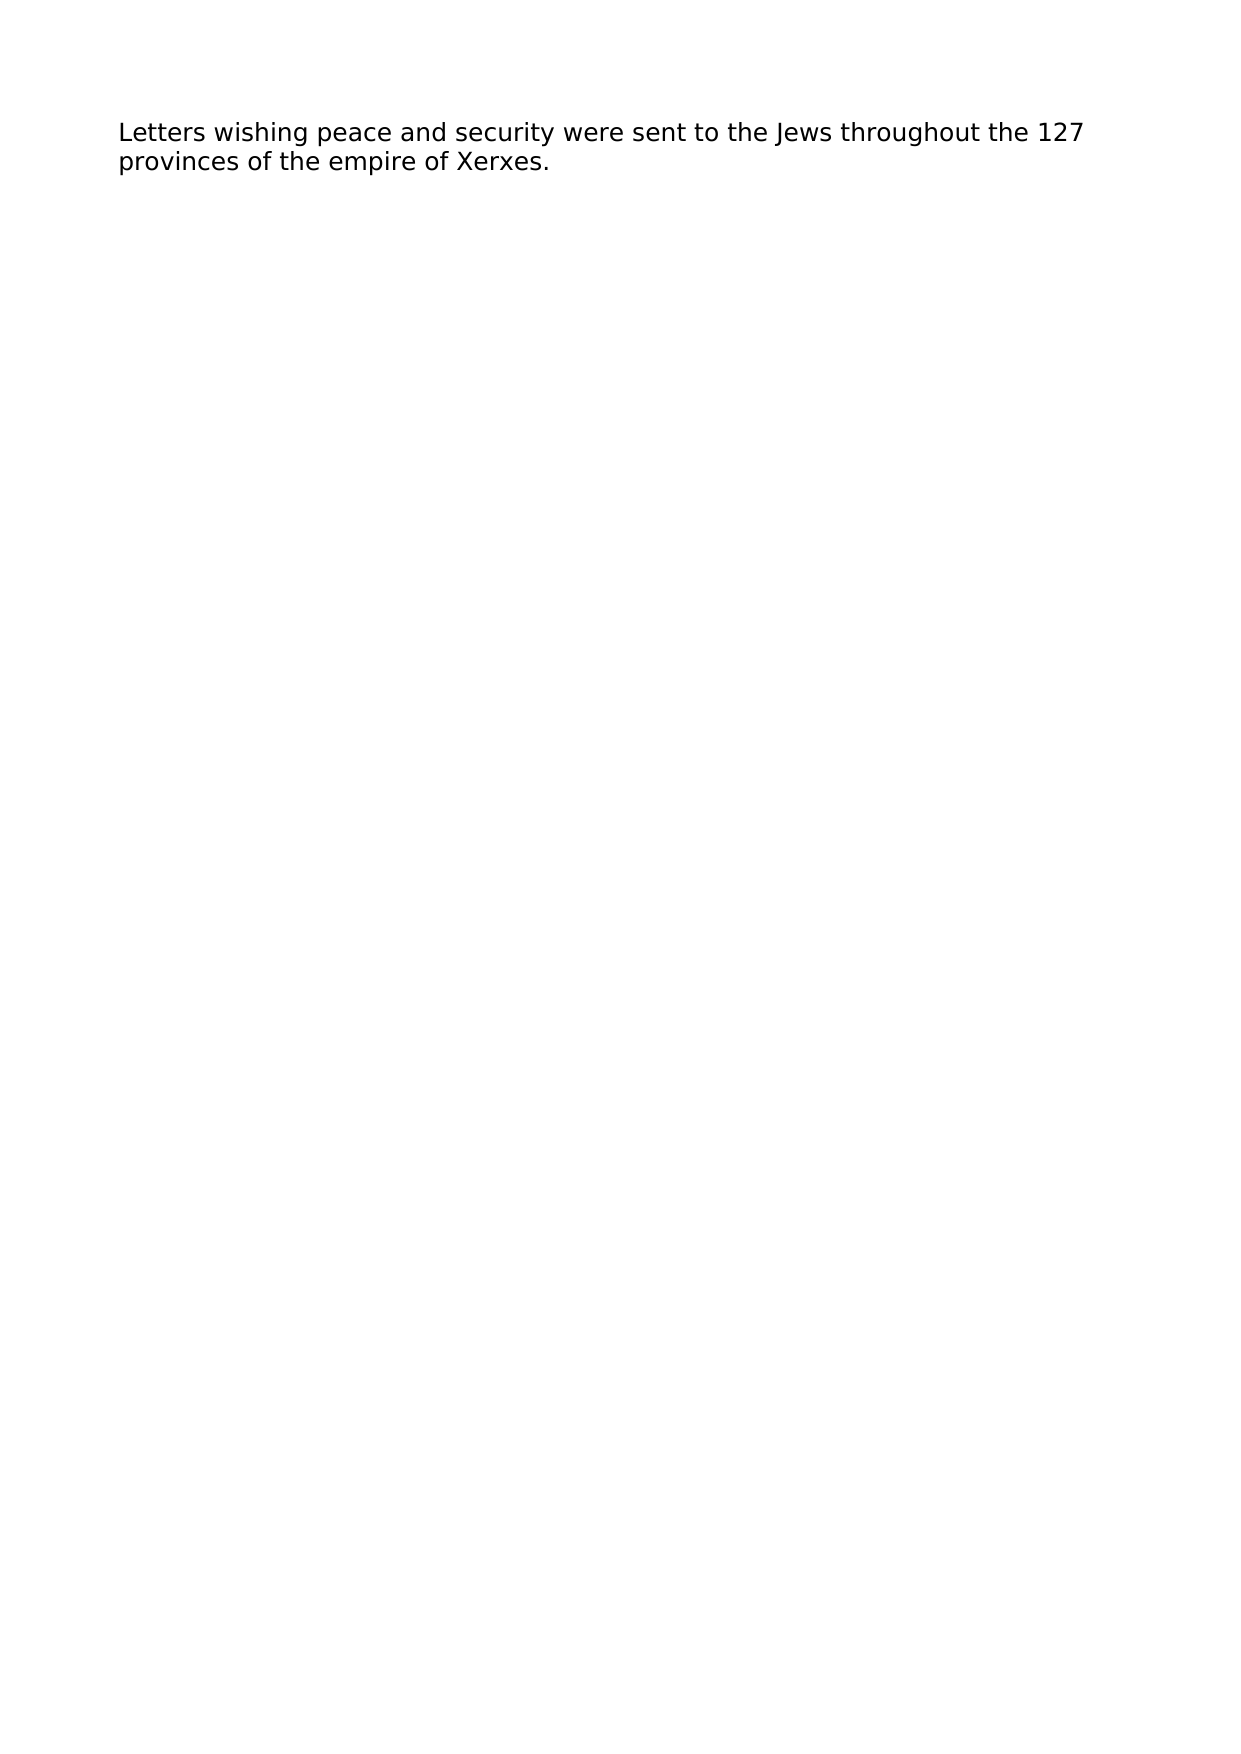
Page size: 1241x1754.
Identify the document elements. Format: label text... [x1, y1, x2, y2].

text Letters wishing peace and security were sent to the Jews throughout the 127 provinces of the empire of Xerxes. [118, 118, 1122, 176]
